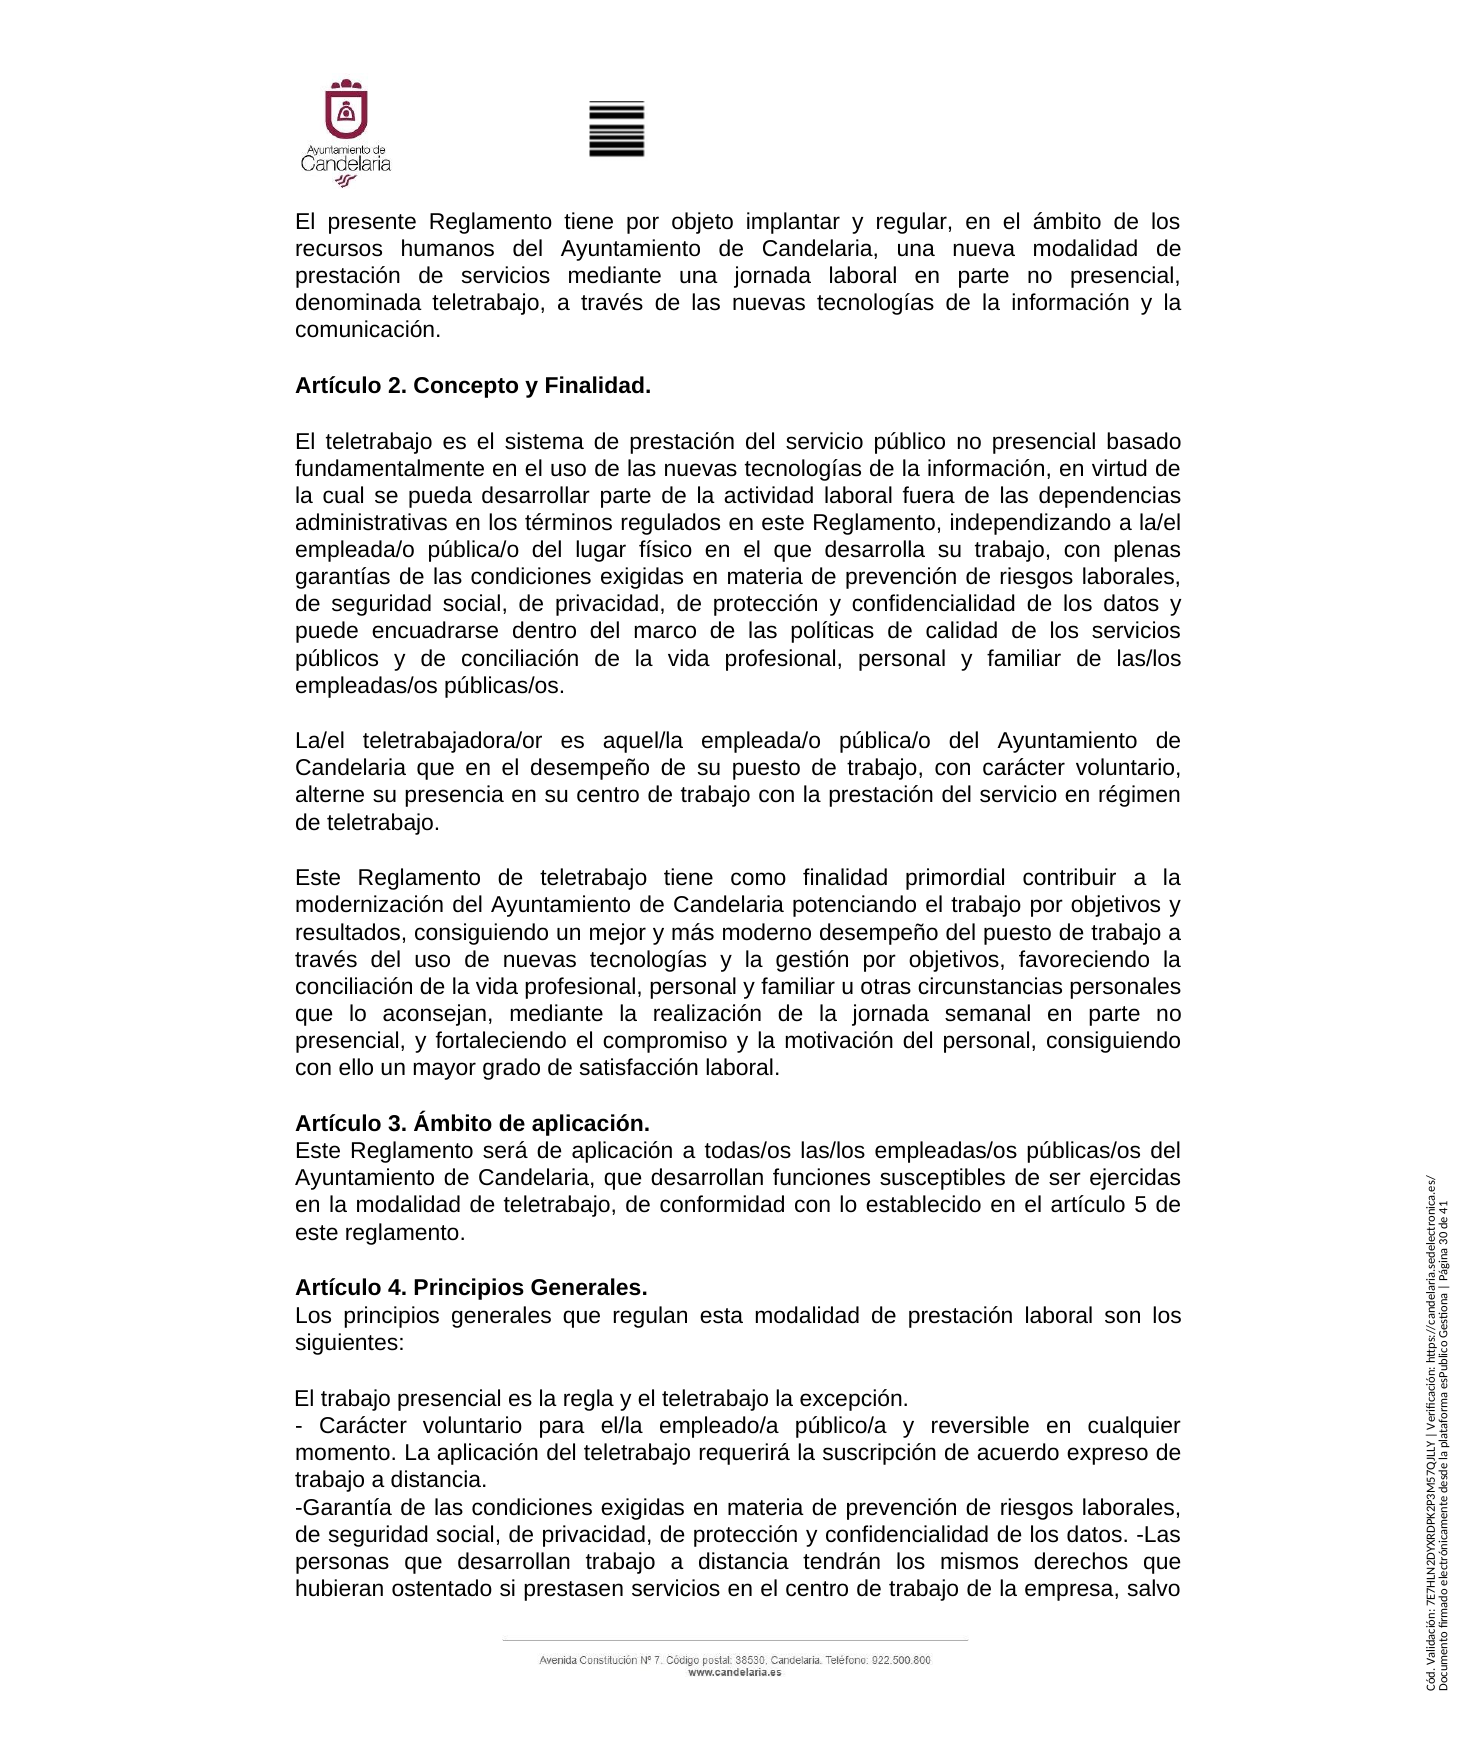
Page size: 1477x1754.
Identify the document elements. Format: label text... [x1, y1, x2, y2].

text Artículo 2. Concepto y Finalidad. [295, 372, 1182, 398]
text Artículo 3. Ámbito de aplicación. [295, 1109, 1182, 1136]
text El teletrabajo es el sistema de prestación del servicio público no presencial basado fundamentalmente en el uso de las nuevas tecnologías de la información, en virtud de la cual se pueda desarrollar parte de la actividad laboral fuera de las dependencias administrativas en los términos regulados en este Reglamento, independizando a la/el empleada/o pública/o del lugar físico en el que desarrolla su trabajo, con plenas garantías de las condiciones exigidas en materia de prevención de riesgos laborales, de seguridad social, de privacidad, de protección y confidencialidad de los datos y puede encuadrarse dentro del marco de las políticas de calidad de los servicios públicos y de conciliación de la vida profesional, personal y familiar de las/los empleadas/os públicas/os. [295, 428, 1182, 698]
text Este Reglamento será de aplicación a todas/os las/los empleadas/os públicas/os del Ayuntamiento de Candelaria, que desarrollan funciones susceptibles de ser ejercidas en la modalidad de teletrabajo, de conformidad con lo establecido en el artículo 5 de este reglamento. [295, 1137, 1182, 1245]
text El trabajo presencial es la regla y el teletrabajo la excepción. [294, 1384, 1182, 1411]
text El presente Reglamento tiene por objeto implantar y regular, en el ámbito de los recursos humanos del Ayuntamiento de Candelaria, una nueva modalidad de prestación de servicios mediante una jornada laboral en parte no presencial, denominada teletrabajo, a través de las nuevas tecnologías de la información y la comunicación. [295, 208, 1182, 343]
text -Garantía de las condiciones exigidas en materia de prevención de riesgos laborales, de seguridad social, de privacidad, de protección y confidencialidad de los datos. -Las personas que desarrollan trabajo a distancia tendrán los mismos derechos que hubieran ostentado si prestasen servicios en el centro de trabajo de la empresa, salvo [295, 1494, 1182, 1602]
text Este Reglamento de teletrabajo tiene como finalidad primordial contribuir a la modernización del Ayuntamiento de Candelaria potenciando el trabajo por objetivos y resultados, consiguiendo un mejor y más moderno desempeño del puesto de trabajo a través del uso de nuevas tecnologías y la gestión por objetivos, favoreciendo la conciliación de la vida profesional, personal y familiar u otras circunstancias personales que lo aconsejan, mediante la realización de la jornada semanal en parte no presencial, y fortaleciendo el compromiso y la motivación del personal, consiguiendo con ello un mayor grado de satisfacción laboral. [295, 864, 1182, 1080]
text Los principios generales que regulan esta modalidad de prestación laboral son los siguientes: [295, 1302, 1182, 1355]
text - Carácter voluntario para el/la empleado/a público/a y reversible en cualquier momento. La aplicación del teletrabajo requerirá la suscripción de acuerdo expreso de trabajo a distancia. [295, 1412, 1182, 1493]
text La/el teletrabajadora/or es aquel/la empleada/o pública/o del Ayuntamiento de Candelaria que en el desempeño de su puesto de trabajo, con carácter voluntario, alterne su presencia en su centro de trabajo con la prestación del servicio en régimen de teletrabajo. [295, 727, 1182, 835]
text Artículo 4. Principios Generales. [295, 1274, 1182, 1301]
